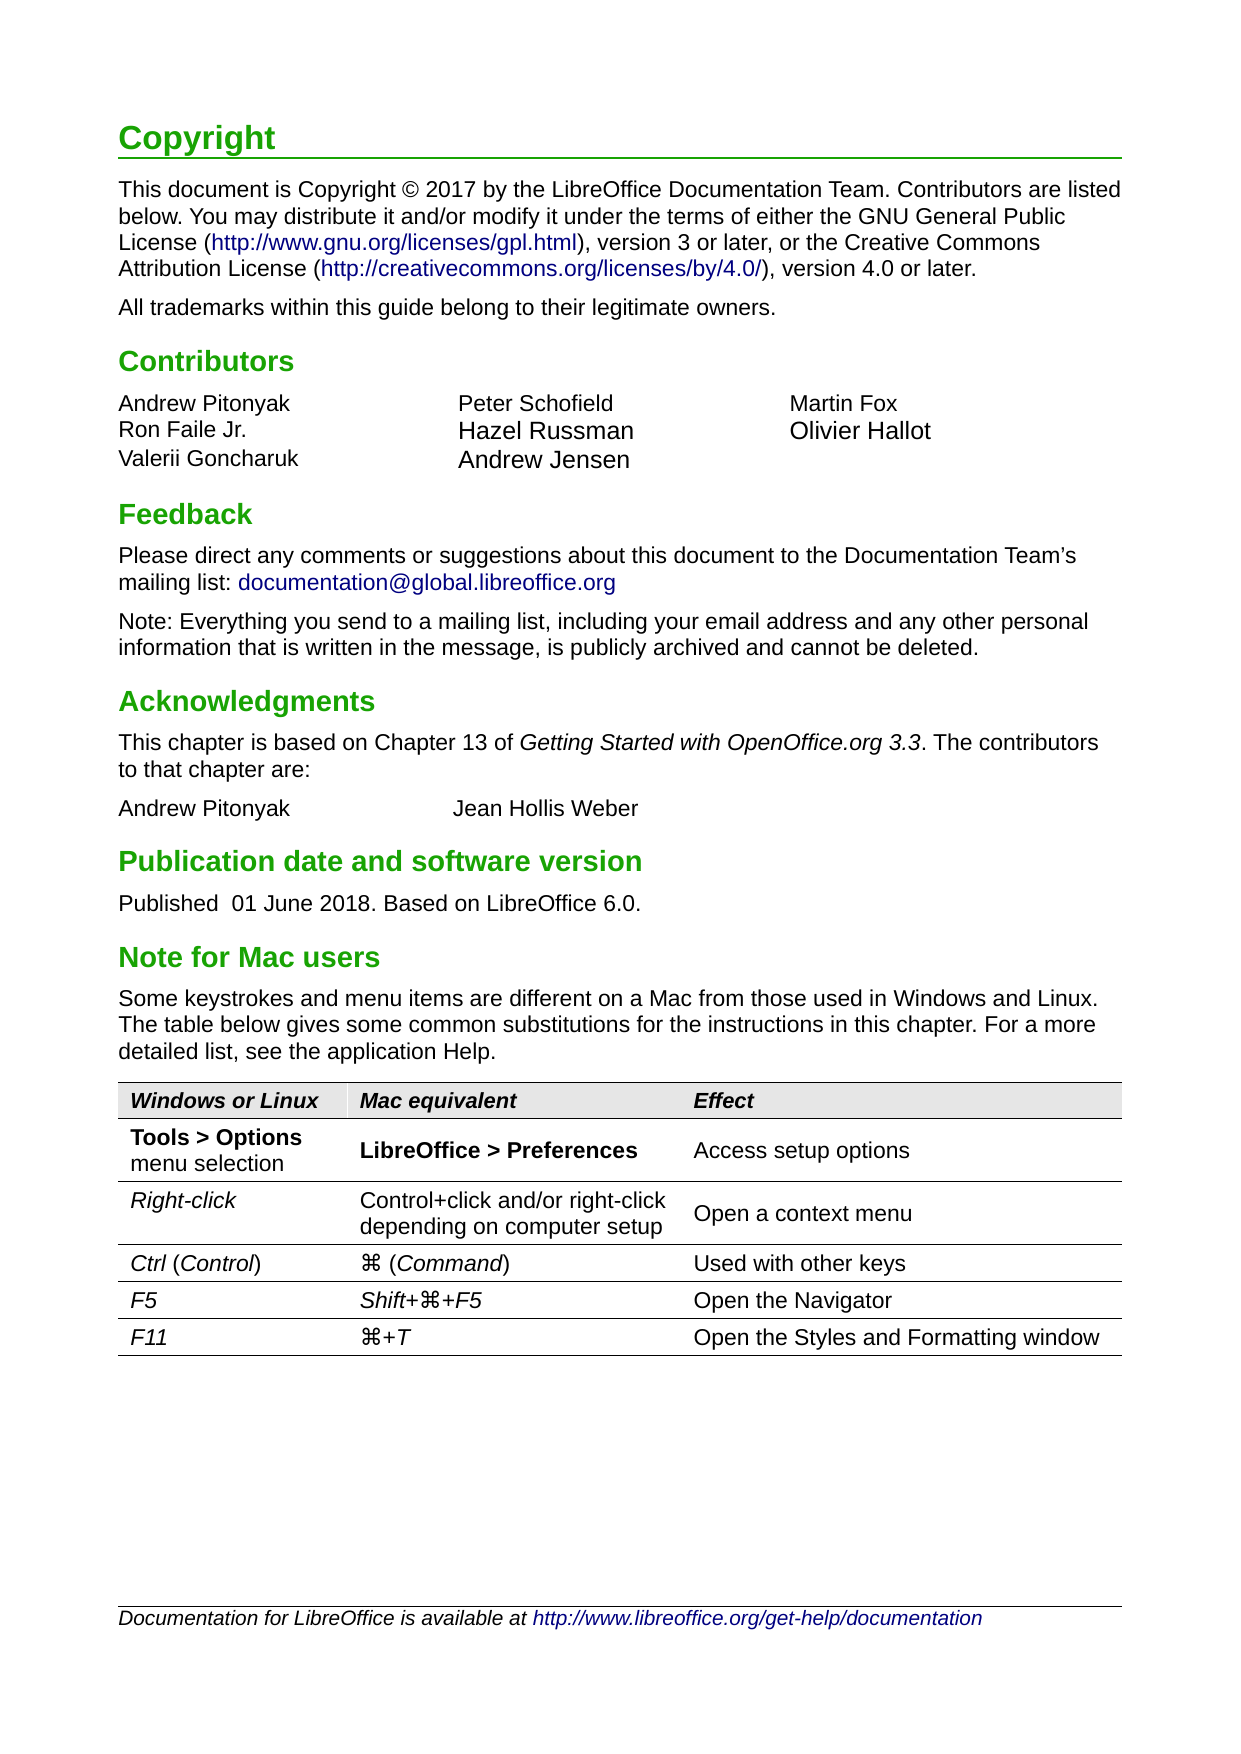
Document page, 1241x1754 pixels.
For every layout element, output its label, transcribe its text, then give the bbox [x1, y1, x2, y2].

table_cell Control+click and/or right-click depending on computer setup [348, 1182, 681, 1244]
table_header Effect [681, 1083, 1122, 1118]
subtitle Contributors [118, 344, 1122, 378]
table_header Jean Hollis Weber [453, 795, 787, 821]
table_cell Ron Faile Jr. [118, 416, 458, 445]
table_cell Access setup options [681, 1119, 1122, 1181]
text Published 01 June 2018. Based on LibreOffice 6.0. [118, 890, 1122, 916]
table_cell Valerii Goncharuk [118, 445, 458, 473]
text Please direct any comments or suggestions about this document to the Documentation Team’s mailing list: documentation@global.libreoffice.org [118, 542, 1122, 595]
table_header Andrew Pitonyak [118, 390, 458, 416]
subtitle Feedback [118, 497, 1122, 531]
table_header Peter Schofield [458, 390, 789, 416]
table_cell ⌘+T [348, 1319, 681, 1355]
text Note: Everything you send to a mailing list, including your email address and any other personal information that is written in the message, is publicly archived and cannot be deleted. [118, 608, 1122, 660]
table_header Windows or Linux [118, 1083, 347, 1118]
table_cell Tools > Options menu selection [118, 1119, 347, 1181]
table_header [788, 795, 1122, 821]
table_cell F5 [118, 1282, 347, 1318]
subtitle Copyright [118, 118, 1122, 157]
table_cell F11 [118, 1319, 347, 1355]
table_cell Open a context menu [681, 1182, 1122, 1244]
table_cell Hazel Russman [458, 416, 789, 445]
table_cell Olivier Hallot [789, 416, 1122, 445]
table_cell Open the Styles and Formatting window [681, 1319, 1122, 1355]
table_cell Shift+⌘+F5 [348, 1282, 681, 1318]
table_cell ⌘ (Command) [348, 1245, 681, 1281]
text This document is Copyright © 2017 by the LibreOffice Documentation Team. Contributors are listed below. You may distribute it and/or modify it under the terms of either the GNU General Public License (http://www.gnu.org/licenses/gpl.html), version 3 or later, or the Creative Commons Attribution License (http://creativecommons.org/licenses/by/4.0/), version 4.0 or later. [118, 176, 1122, 282]
text Some keystrokes and menu items are different on a Mac from those used in Windows and Linux. The table below gives some common substitutions for the instructions in this chapter. For a more detailed list, see the application Help. [118, 985, 1122, 1064]
table_cell Right-click [118, 1182, 347, 1244]
table_cell Used with other keys [681, 1245, 1122, 1281]
text This chapter is based on Chapter 13 of Getting Started with OpenOffice.org 3.3. The contributors to that chapter are: [118, 729, 1122, 782]
table_header Martin Fox [789, 390, 1122, 416]
text All trademarks within this guide belong to their legitimate owners. [118, 294, 1122, 321]
subtitle Publication date and software version [118, 844, 1122, 878]
table_header Mac equivalent [348, 1083, 681, 1118]
table_cell Ctrl (Control) [118, 1245, 347, 1281]
table_cell [789, 445, 1122, 473]
table_cell Open the Navigator [681, 1282, 1122, 1318]
subtitle Note for Mac users [118, 940, 1122, 973]
table_cell Andrew Jensen [458, 445, 789, 473]
table_cell LibreOffice > Preferences [348, 1119, 681, 1181]
subtitle Acknowledgments [118, 684, 1122, 717]
table_header Andrew Pitonyak [118, 795, 453, 821]
